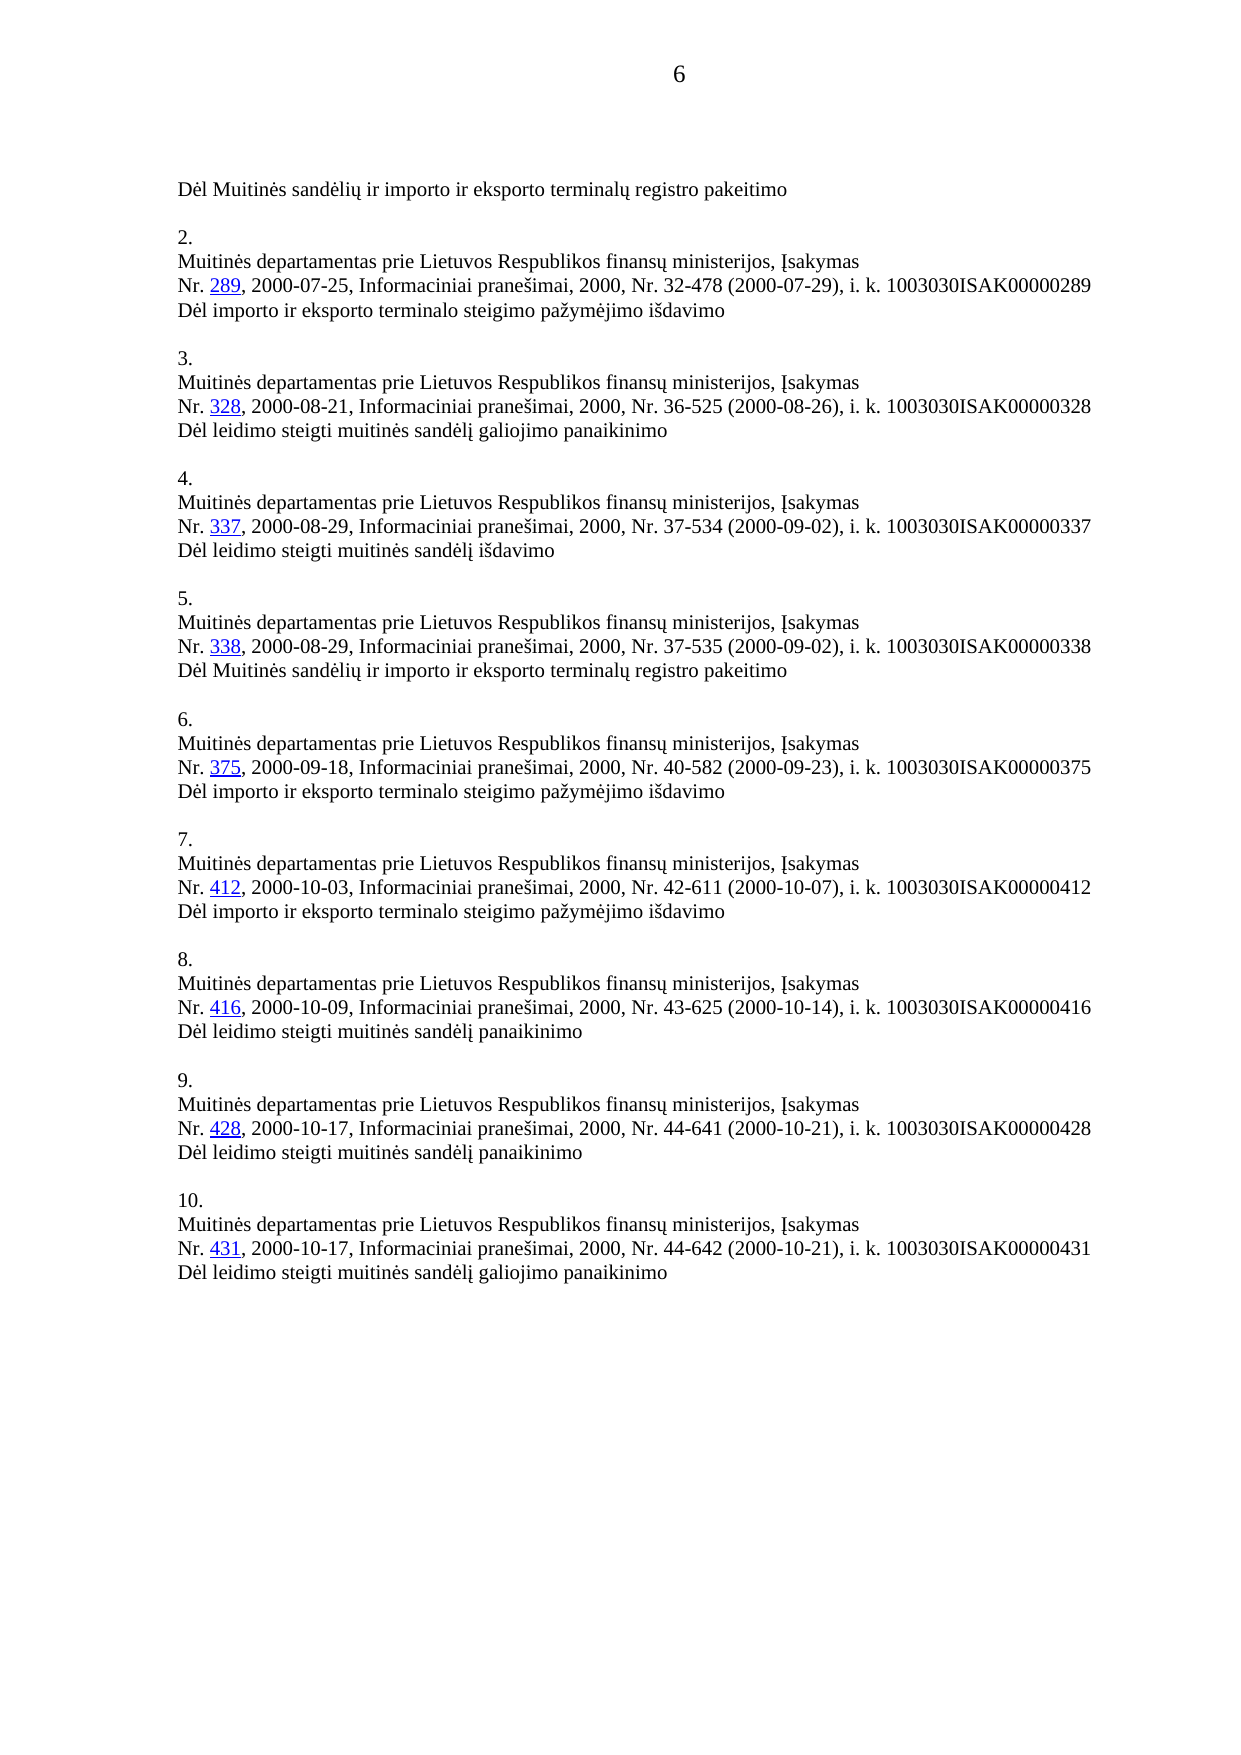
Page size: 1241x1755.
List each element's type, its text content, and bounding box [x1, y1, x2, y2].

text 6. [177, 707, 1181, 731]
text Nr. 375, 2000-09-18, Informaciniai pranešimai, 2000, Nr. 40-582 (2000-09-23), i. k. 1003030ISAK00000375 [177, 755, 1181, 779]
text Nr. 328, 2000-08-21, Informaciniai pranešimai, 2000, Nr. 36-525 (2000-08-26), i. k. 1003030ISAK00000328 [177, 394, 1181, 418]
text Nr. 428, 2000-10-17, Informaciniai pranešimai, 2000, Nr. 44-641 (2000-10-21), i. k. 1003030ISAK00000428 [177, 1116, 1181, 1140]
text Dėl leidimo steigti muitinės sandėlį galiojimo panaikinimo [177, 1260, 1181, 1284]
text Dėl leidimo steigti muitinės sandėlį panaikinimo [177, 1140, 1181, 1164]
text Nr. 416, 2000-10-09, Informaciniai pranešimai, 2000, Nr. 43-625 (2000-10-14), i. k. 1003030ISAK00000416 [177, 995, 1181, 1019]
text Muitinės departamentas prie Lietuvos Respublikos finansų ministerijos, Įsakymas [177, 249, 1181, 273]
text Nr. 338, 2000-08-29, Informaciniai pranešimai, 2000, Nr. 37-535 (2000-09-02), i. k. 1003030ISAK00000338 [177, 634, 1181, 658]
text 9. [177, 1067, 1181, 1092]
text Dėl leidimo steigti muitinės sandėlį galiojimo panaikinimo [177, 418, 1181, 442]
text Muitinės departamentas prie Lietuvos Respublikos finansų ministerijos, Įsakymas [177, 731, 1181, 755]
text Muitinės departamentas prie Lietuvos Respublikos finansų ministerijos, Įsakymas [177, 490, 1181, 514]
text Dėl Muitinės sandėlių ir importo ir eksporto terminalų registro pakeitimo [177, 658, 1181, 682]
text Muitinės departamentas prie Lietuvos Respublikos finansų ministerijos, Įsakymas [177, 610, 1181, 634]
text Dėl importo ir eksporto terminalo steigimo pažymėjimo išdavimo [177, 779, 1181, 803]
text Nr. 289, 2000-07-25, Informaciniai pranešimai, 2000, Nr. 32-478 (2000-07-29), i. k. 1003030ISAK00000289 [177, 273, 1181, 297]
text Muitinės departamentas prie Lietuvos Respublikos finansų ministerijos, Įsakymas [177, 370, 1181, 394]
text Muitinės departamentas prie Lietuvos Respublikos finansų ministerijos, Įsakymas [177, 971, 1181, 995]
text 5. [177, 586, 1181, 610]
text Muitinės departamentas prie Lietuvos Respublikos finansų ministerijos, Įsakymas [177, 1212, 1181, 1236]
text Dėl leidimo steigti muitinės sandėlį panaikinimo [177, 1019, 1181, 1043]
text Muitinės departamentas prie Lietuvos Respublikos finansų ministerijos, Įsakymas [177, 1092, 1181, 1116]
text Dėl importo ir eksporto terminalo steigimo pažymėjimo išdavimo [177, 297, 1181, 322]
text Dėl importo ir eksporto terminalo steigimo pažymėjimo išdavimo [177, 899, 1181, 923]
text Dėl Muitinės sandėlių ir importo ir eksporto terminalų registro pakeitimo [177, 177, 1181, 201]
text 7. [177, 827, 1181, 851]
text 3. [177, 346, 1181, 370]
text 8. [177, 947, 1181, 971]
text Nr. 412, 2000-10-03, Informaciniai pranešimai, 2000, Nr. 42-611 (2000-10-07), i. k. 1003030ISAK00000412 [177, 875, 1181, 899]
text Muitinės departamentas prie Lietuvos Respublikos finansų ministerijos, Įsakymas [177, 851, 1181, 875]
text Nr. 431, 2000-10-17, Informaciniai pranešimai, 2000, Nr. 44-642 (2000-10-21), i. k. 1003030ISAK00000431 [177, 1236, 1181, 1260]
text 4. [177, 466, 1181, 490]
text Dėl leidimo steigti muitinės sandėlį išdavimo [177, 538, 1181, 562]
text 2. [177, 225, 1181, 249]
text 10. [177, 1188, 1181, 1212]
text Nr. 337, 2000-08-29, Informaciniai pranešimai, 2000, Nr. 37-534 (2000-09-02), i. k. 1003030ISAK00000337 [177, 514, 1181, 538]
